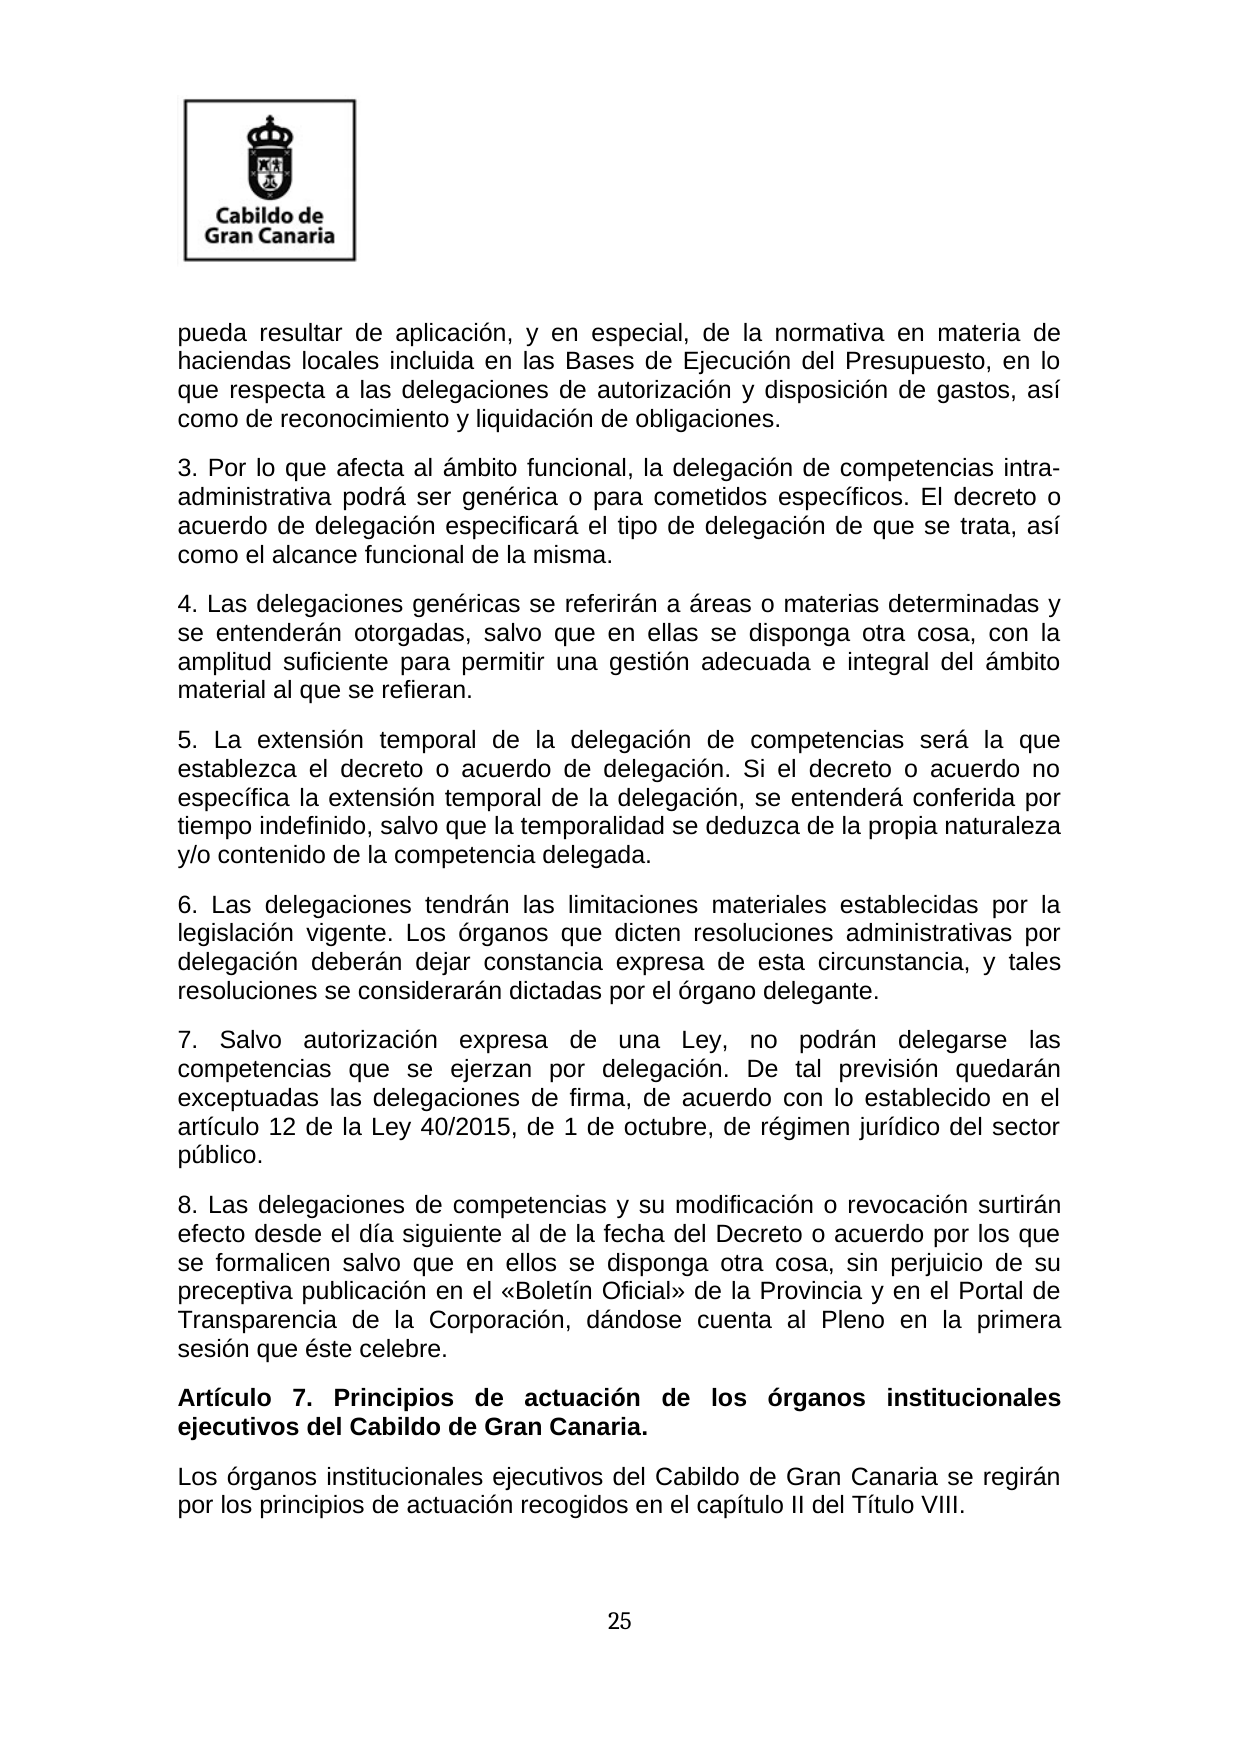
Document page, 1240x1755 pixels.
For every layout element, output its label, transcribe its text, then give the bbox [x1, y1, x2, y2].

text 3. Por lo que afecta al ámbito funcional, la delegación de competencias intra-administrativa podrá ser genérica o para cometidos específicos. El decreto o acuerdo de delegación especificará el tipo de delegación de que se trata, así como el alcance funcional de la misma. [177, 453, 1062, 568]
text 7. Salvo autorización expresa de una Ley, no podrán delegarse las competencias que se ejerzan por delegación. De tal previsión quedarán exceptuadas las delegaciones de firma, de acuerdo con lo establecido en el artículo 12 de la Ley 40/2015, de 1 de octubre, de régimen jurídico del sector público. [177, 1026, 1062, 1169]
text 8. Las delegaciones de competencias y su modificación o revocación surtirán efecto desde el día siguiente al de la fecha del Decreto o acuerdo por los que se formalicen salvo que en ellos se disponga otra cosa, sin perjuicio de su preceptiva publicación en el «Boletín Oficial» de la Provincia y en el Portal de Transparencia de la Corporación, dándose cuenta al Pleno en la primera sesión que éste celebre. [177, 1190, 1062, 1363]
text pueda resultar de aplicación, y en especial, de la normativa en materia de haciendas locales incluida en las Bases de Ejecución del Presupuesto, en lo que respecta a las delegaciones de autorización y disposición de gastos, así como de reconocimiento y liquidación de obligaciones. [177, 318, 1062, 433]
text Artículo 7. Principios de actuación de los órganos institucionales ejecutivos del Cabildo de Gran Canaria. [177, 1383, 1062, 1441]
text 6. Las delegaciones tendrán las limitaciones materiales establecidas por la legislación vigente. Los órganos que dicten resoluciones administrativas por delegación deberán dejar constancia expresa de esta circunstancia, y tales resoluciones se considerarán dictadas por el órgano delegante. [177, 890, 1062, 1005]
text Los órganos institucionales ejecutivos del Cabildo de Gran Canaria se regirán por los principios de actuación recogidos en el capítulo II del Título VIII. [177, 1462, 1062, 1519]
text 5. La extensión temporal de la delegación de competencias será la que establezca el decreto o acuerdo de delegación. Si el decreto o acuerdo no específica la extensión temporal de la delegación, se entenderá conferida por tiempo indefinido, salvo que la temporalidad se deduzca de la propia naturaleza y/o contenido de la competencia delegada. [177, 725, 1062, 869]
text 4. Las delegaciones genéricas se referirán a áreas o materias determinadas y se entenderán otorgadas, salvo que en ellas se disponga otra cosa, con la amplitud suficiente para permitir una gestión adecuada e integral del ámbito material al que se refieran. [177, 589, 1062, 704]
